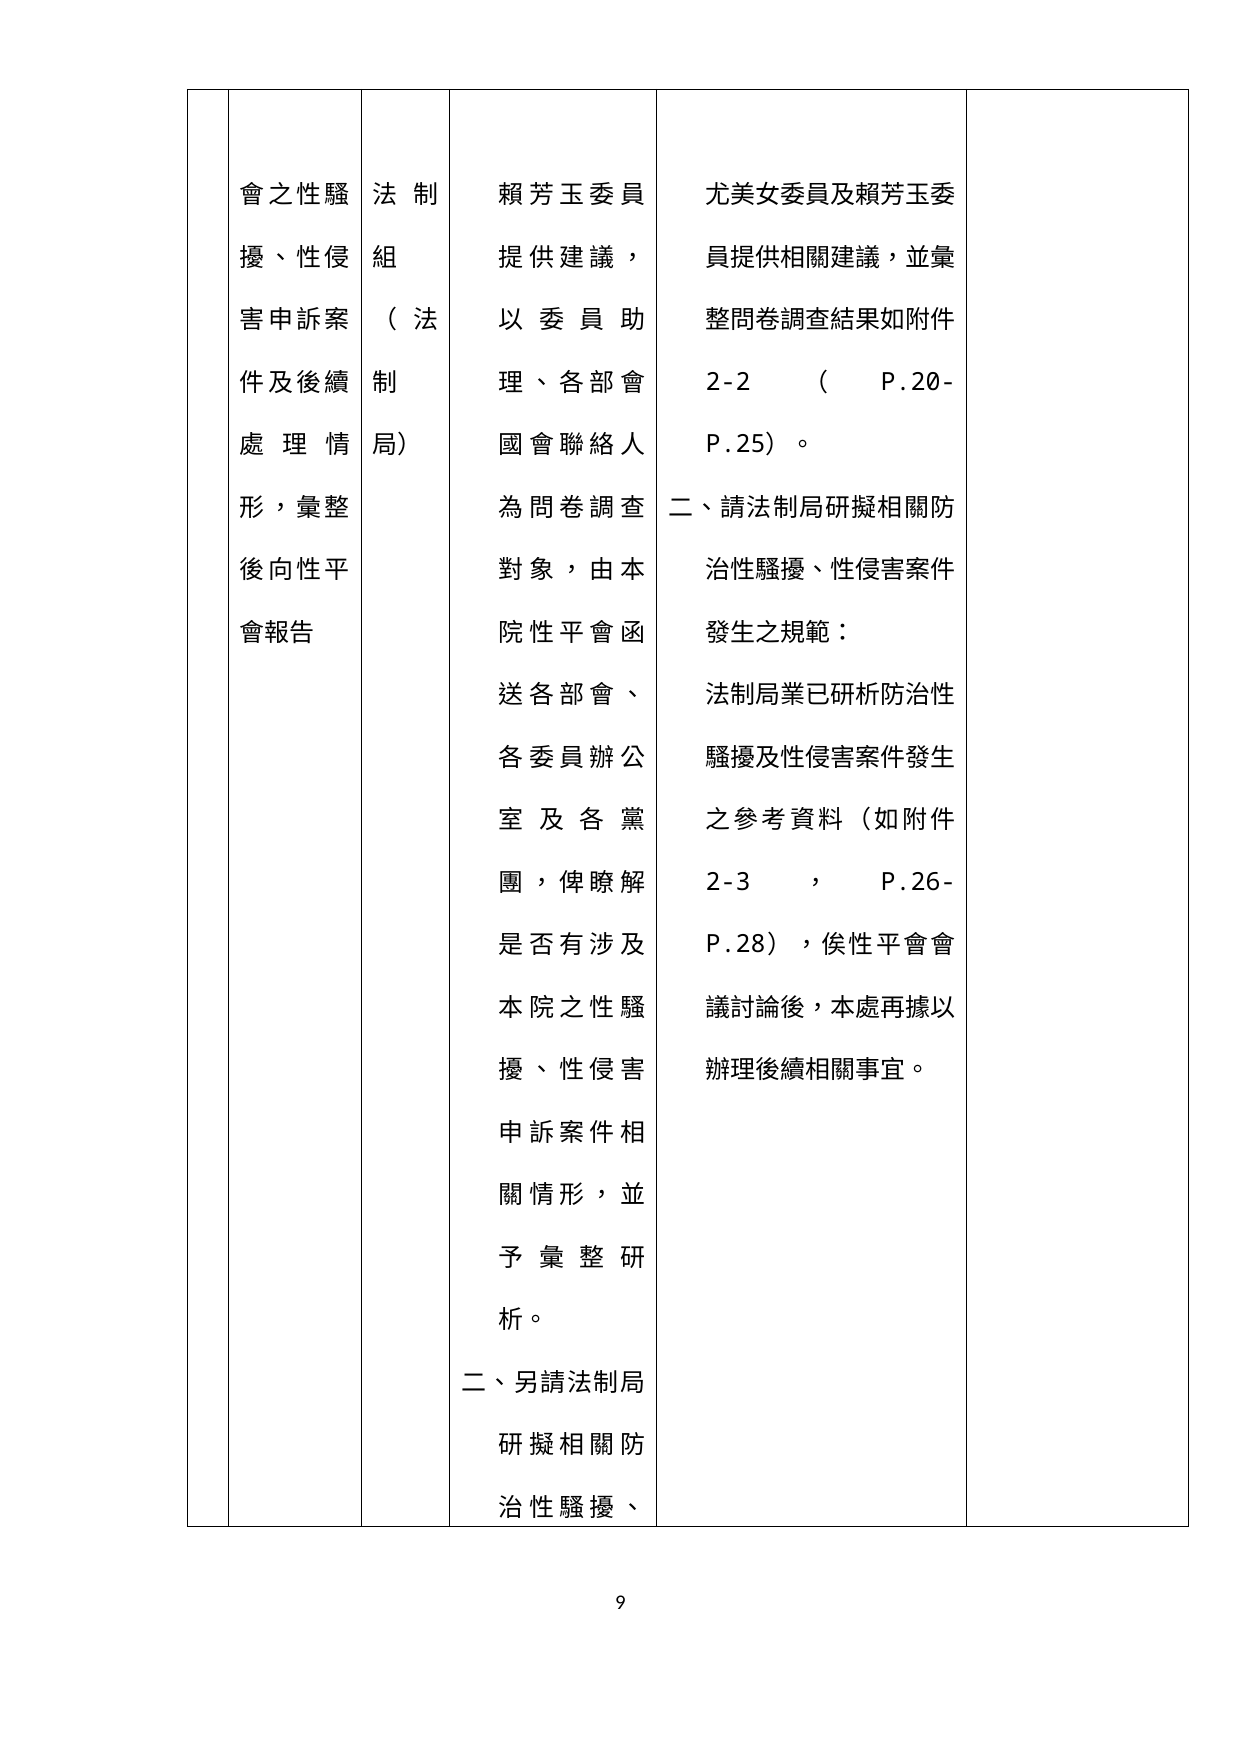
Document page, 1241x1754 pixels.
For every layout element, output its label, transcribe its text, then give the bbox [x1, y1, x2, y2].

table_cell 法制組（法制局） [362, 90, 449, 1526]
table_cell [188, 90, 228, 1526]
table_cell 會之性騷擾、性侵害申訴案件及後續處理情形，彙整後向性平會報告 [229, 90, 361, 1526]
table_cell [967, 90, 1188, 1526]
table_cell 尤美女委員及賴芳玉委員提供相關建議，並彙整問卷調查結果如附件2-2（P.20-P.25）。 二、請法制局研擬相關防治性騷擾、性侵害案件發生之規範： 法制局業已研析防治性騷擾及性侵害案件發生之參考資料（如附件2-3，P.26-P.28），俟性平會會議討論後，本處再據以辦理後續相關事宜。 [657, 90, 966, 1526]
table_cell 賴芳玉委員提供建議，以委員助理、各部會國會聯絡人為問卷調查對象，由本院性平會函送各部會、各委員辦公室及各黨團，俾瞭解是否有涉及本院之性騷擾、性侵害申訴案件相關情形，並予彙整研析。 二、另請法制局研擬相關防治性騷擾、 [450, 90, 656, 1526]
